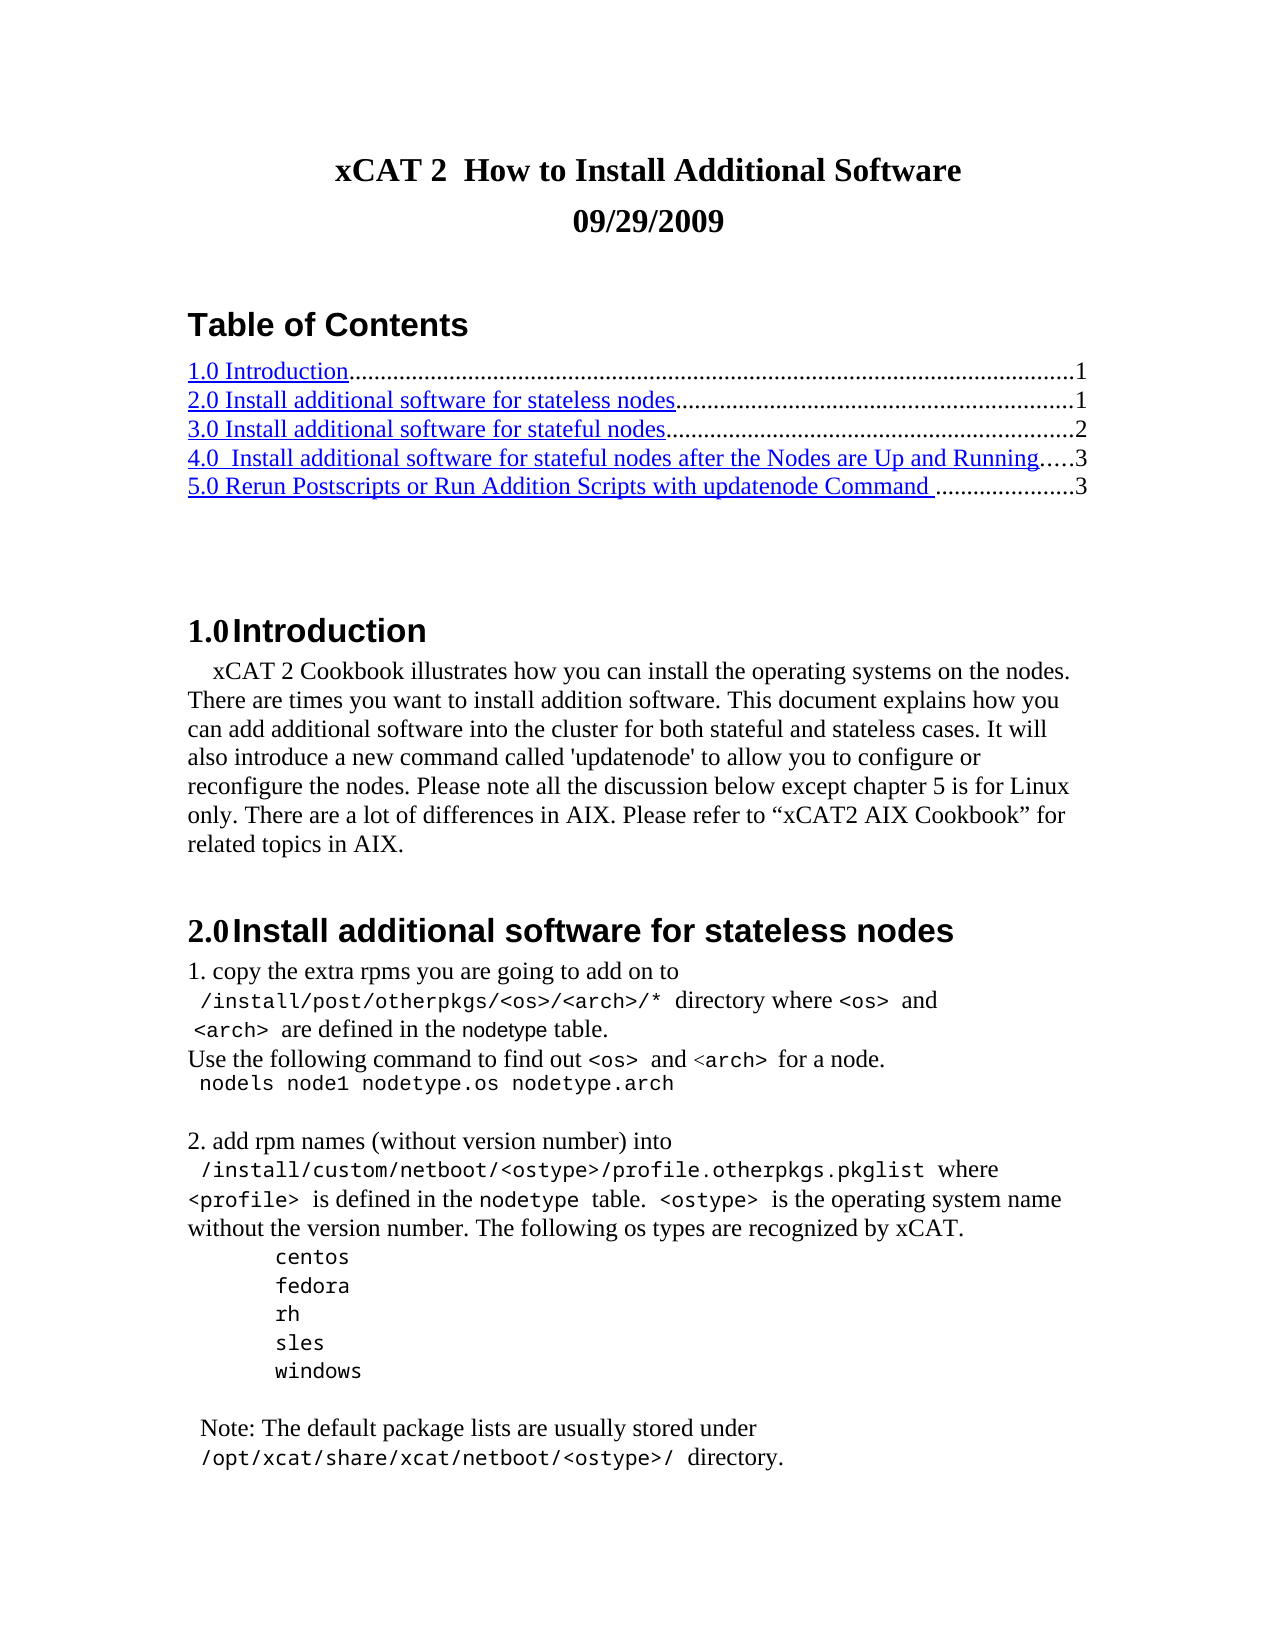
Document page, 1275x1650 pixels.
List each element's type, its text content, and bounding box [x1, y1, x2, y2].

text /install/post/otherpkgs/<os>/<arch>/* directory where <os> and [187, 985, 1087, 1014]
list rh [262, 1299, 1087, 1328]
text Note: The default package lists are usually stored under [187, 1413, 1087, 1442]
text 5.0 Rerun Postscripts or Run Addition Scripts with updatenode Command 3 [187, 471, 1087, 500]
text 2. add rpm names (without version number) into [187, 1126, 1087, 1154]
text 4.0 Install additional software for stateful nodes after the Nodes are Up and Running 3 [187, 443, 1087, 471]
text 1.0 Introduction 1 [187, 356, 1087, 385]
text nodels node1 nodetype.os nodetype.arch [187, 1073, 1087, 1097]
subtitle Install additional software for stateless nodes [187, 911, 1087, 950]
list centos [262, 1242, 1087, 1271]
text xCAT 2 How to Install Additional Software [187, 150, 1087, 188]
text /opt/xcat/share/xcat/netboot/<ostype>/ directory. [187, 1442, 1087, 1471]
text <profile> is defined in the nodetype table. <ostype> is the operating system name without the version number. The following os types are recognized by xCAT. [187, 1184, 1087, 1242]
text 2.0 Install additional software for stateless nodes 1 [187, 385, 1087, 414]
text 1. copy the extra rpms you are going to add on to [187, 956, 1087, 985]
text 09/29/2009 [187, 201, 1087, 239]
subtitle Introduction [187, 611, 1087, 650]
list windows [187, 1356, 1087, 1384]
list fedora [262, 1271, 1087, 1299]
subtitle Table of Contents [187, 305, 1087, 344]
text <arch> are defined in the nodetype table. [187, 1014, 1087, 1044]
text /install/custom/netboot/<ostype>/profile.otherpkgs.pkglist where [187, 1154, 1087, 1184]
text 3.0 Install additional software for stateful nodes 2 [187, 414, 1087, 443]
list sles [262, 1328, 1087, 1356]
text xCAT 2 Cookbook illustrates how you can install the operating systems on the nodes. There are times you want to install addition software. This document explains how you can add additional software into the cluster for both stateful and stateless cases. It will also introduce a new command called 'updatenode' to allow you to configure or reconfigure the nodes. Please note all the discussion below except chapter 5 is for Linux only. There are a lot of differences in AIX. Please refer to “xCAT2 AIX Cookbook” for related topics in AIX. [187, 656, 1087, 857]
text Use the following command to find out <os> and <arch> for a node. [187, 1044, 1087, 1073]
